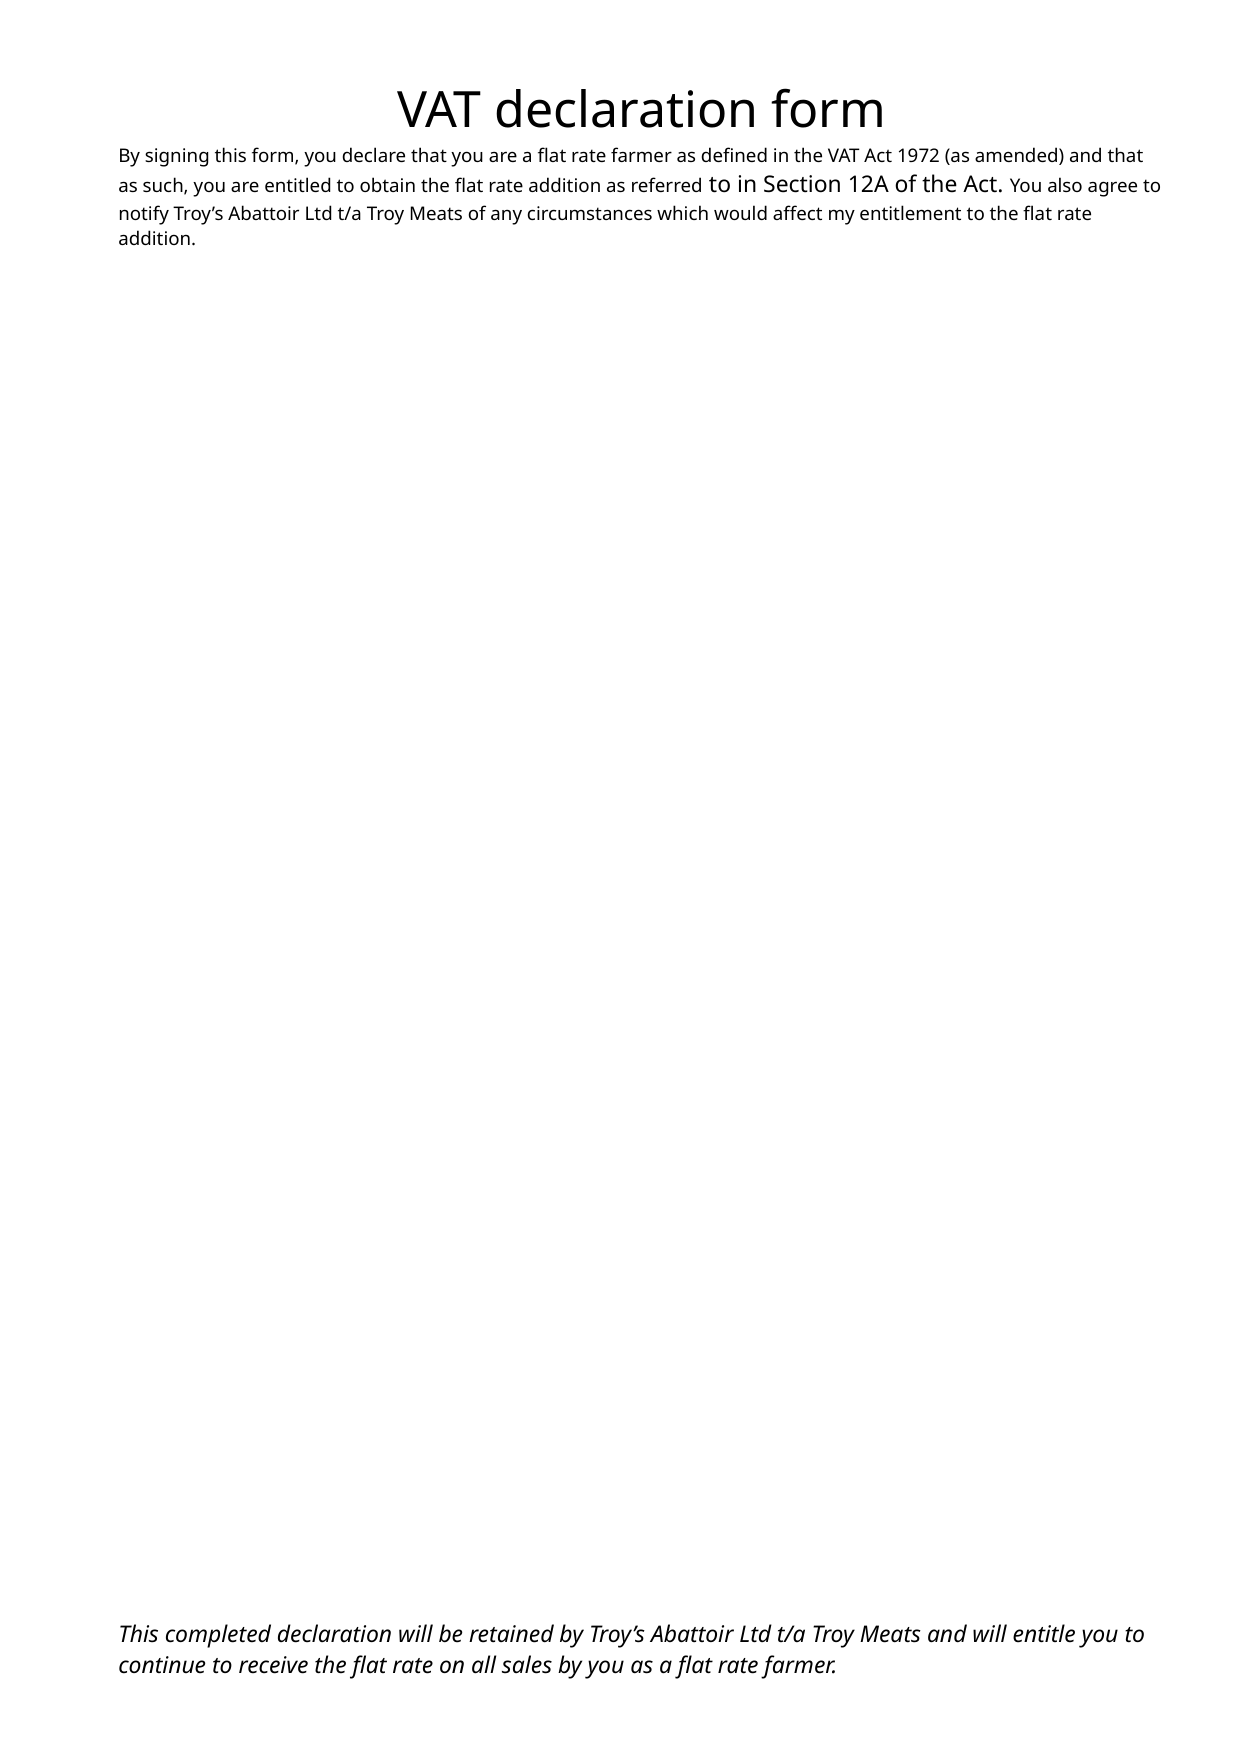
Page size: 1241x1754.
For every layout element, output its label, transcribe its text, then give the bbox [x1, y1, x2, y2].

text By signing this form, you declare that you are a flat rate farmer as defined in the VAT Act 1972 (as amended) and that as such, you are entitled to obtain the flat rate addition as referred to in Section 12A of the Act. You also agree to notify Troy’s Abattoir Ltd t/a Troy Meats of any circumstances which would affect my entitlement to the flat rate addition. [118, 142, 1165, 251]
